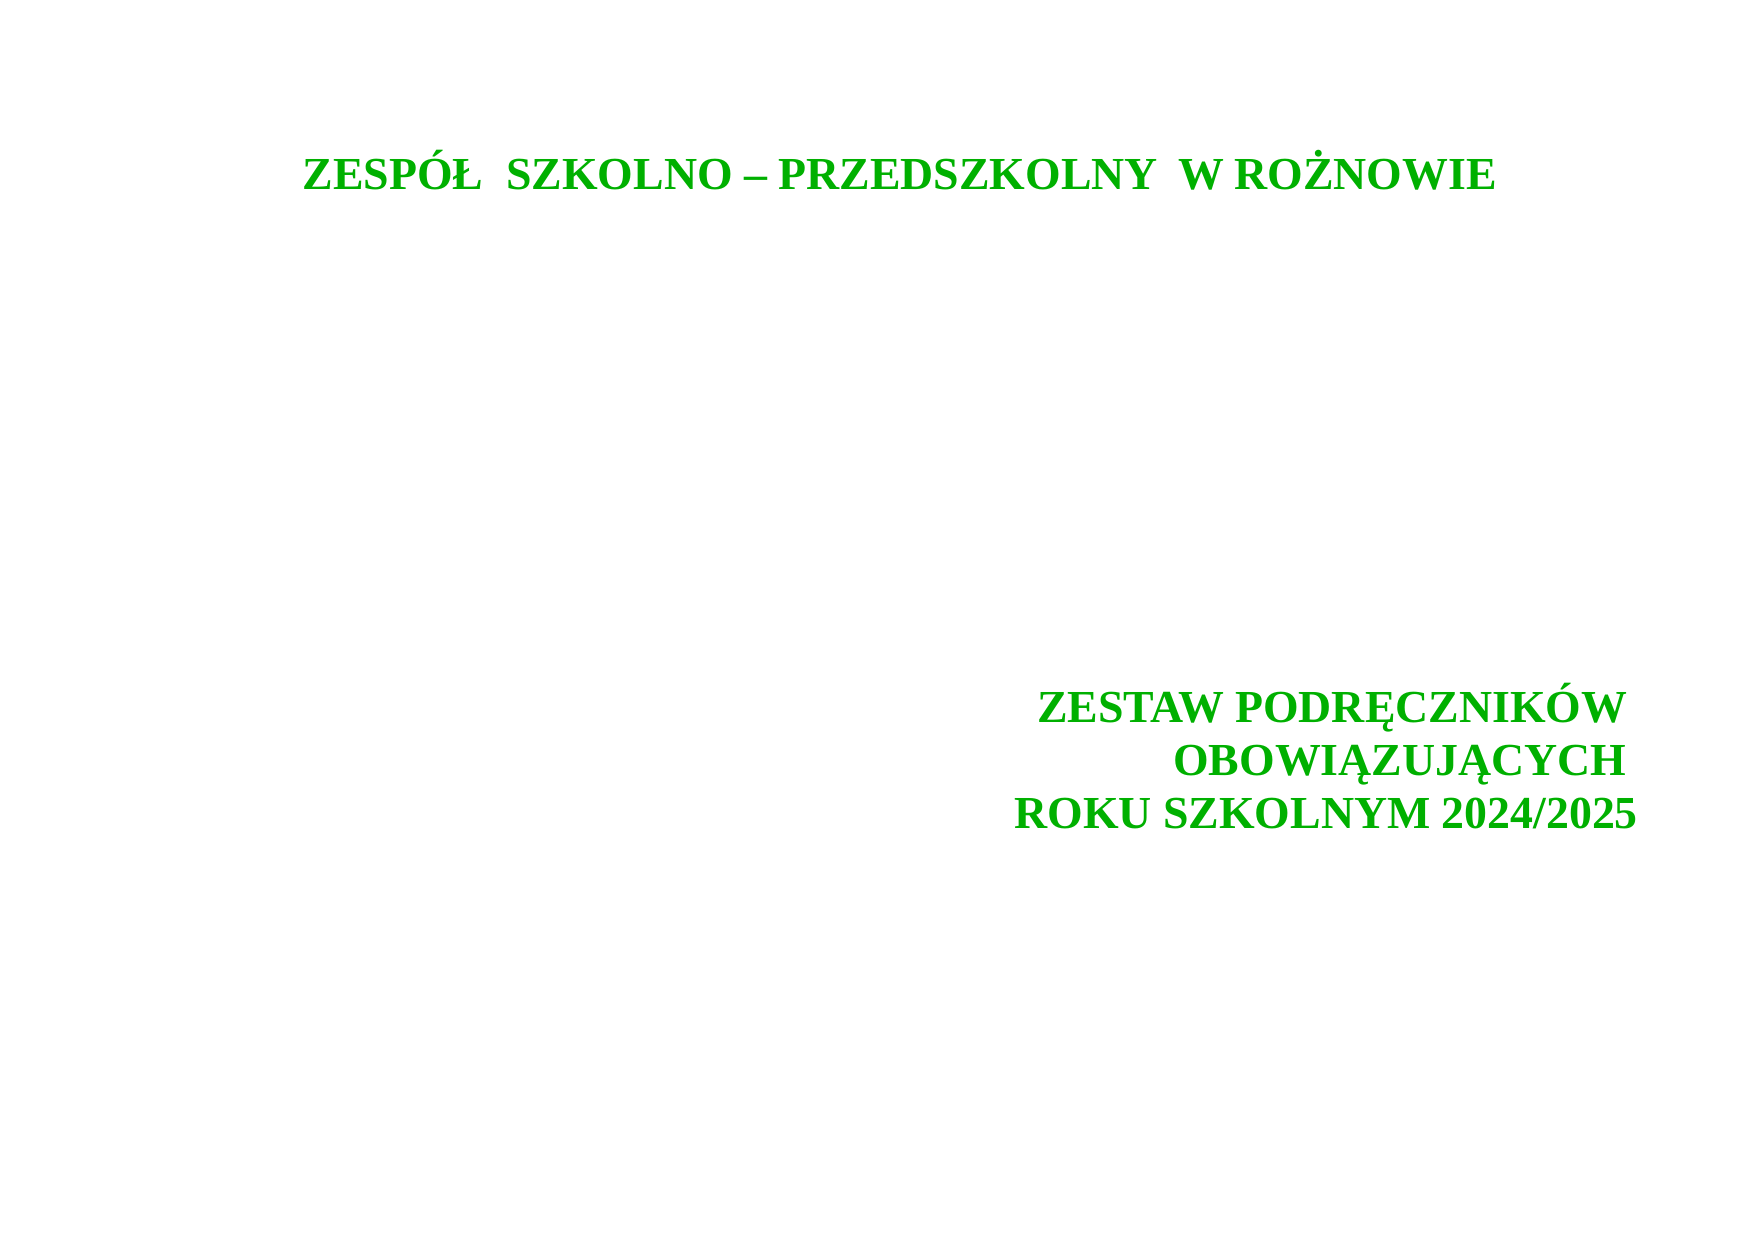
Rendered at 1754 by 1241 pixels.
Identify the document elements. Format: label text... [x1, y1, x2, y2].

text ROKU SZKOLNYM 2024/2025 [118, 785, 1638, 838]
text ZESTAW PODRĘCZNIKÓW [118, 680, 1638, 733]
text ZESPÓŁ SZKOLNO – PRZEDSZKOLNY W ROŻNOWIE [118, 147, 1682, 199]
text OBOWIĄZUJĄCYCH [118, 733, 1638, 785]
